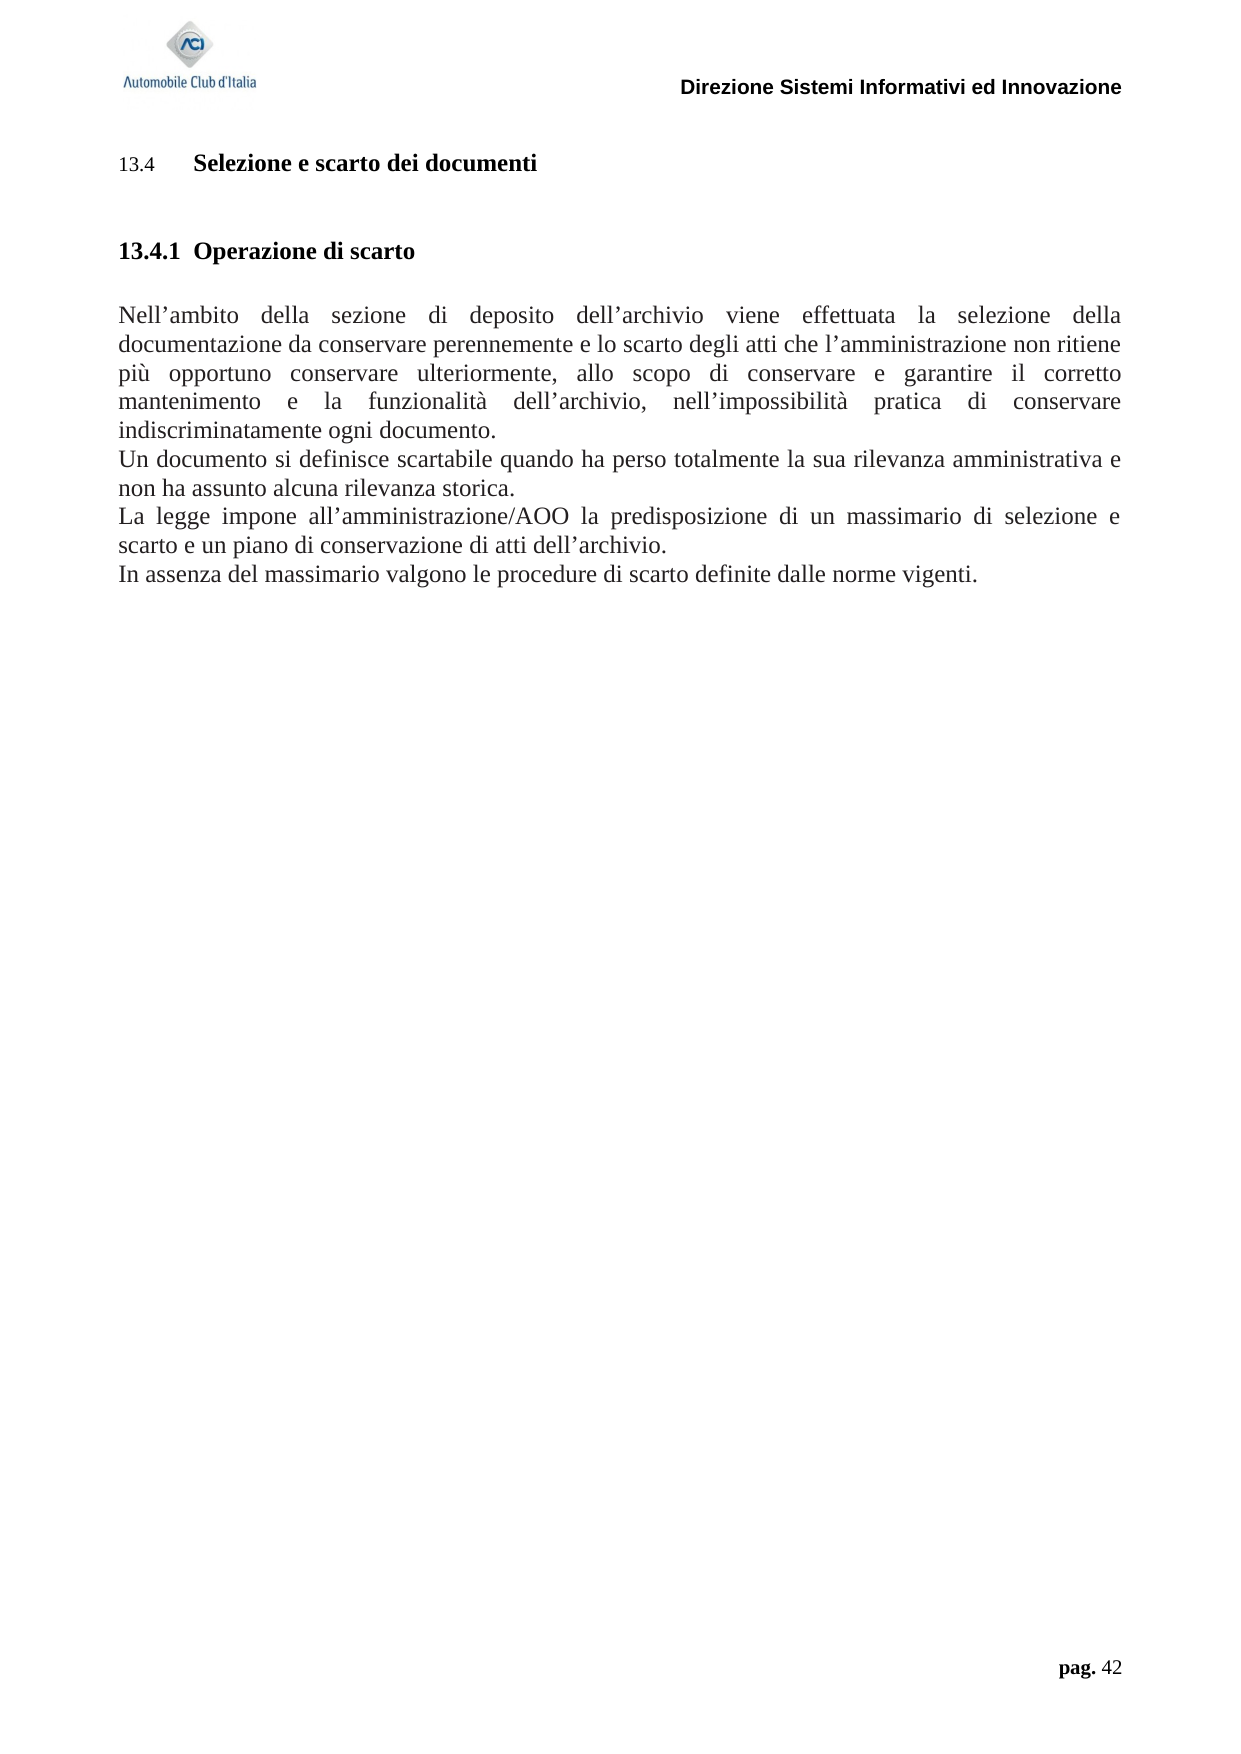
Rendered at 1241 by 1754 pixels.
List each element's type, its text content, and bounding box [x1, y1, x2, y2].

text Un documento si definisce scartabile quando ha perso totalmente la sua rilevanza amministrativa e non ha assunto alcuna rilevanza storica. [118, 444, 1122, 501]
list Operazione di scarto [118, 236, 1122, 265]
text In assenza del massimario valgono le procedure di scarto definite dalle norme vigenti. [118, 559, 1122, 588]
picture [122, 10, 257, 110]
list Selezione e scarto dei documenti [118, 148, 1122, 176]
text Nell’ambito della sezione di deposito dell’archivio viene effettuata la selezione della documentazione da conservare perennemente e lo scarto degli atti che l’amministrazione non ritiene più opportuno conservare ulteriormente, allo scopo di conservare e garantire il corretto mantenimento e la funzionalità dell’archivio, nell’impossibilità pratica di conservare indiscriminatamente ogni documento. [118, 300, 1122, 444]
text La legge impone all’amministrazione/AOO la predisposizione di un massimario di selezione e scarto e un piano di conservazione di atti dell’archivio. [118, 501, 1122, 559]
